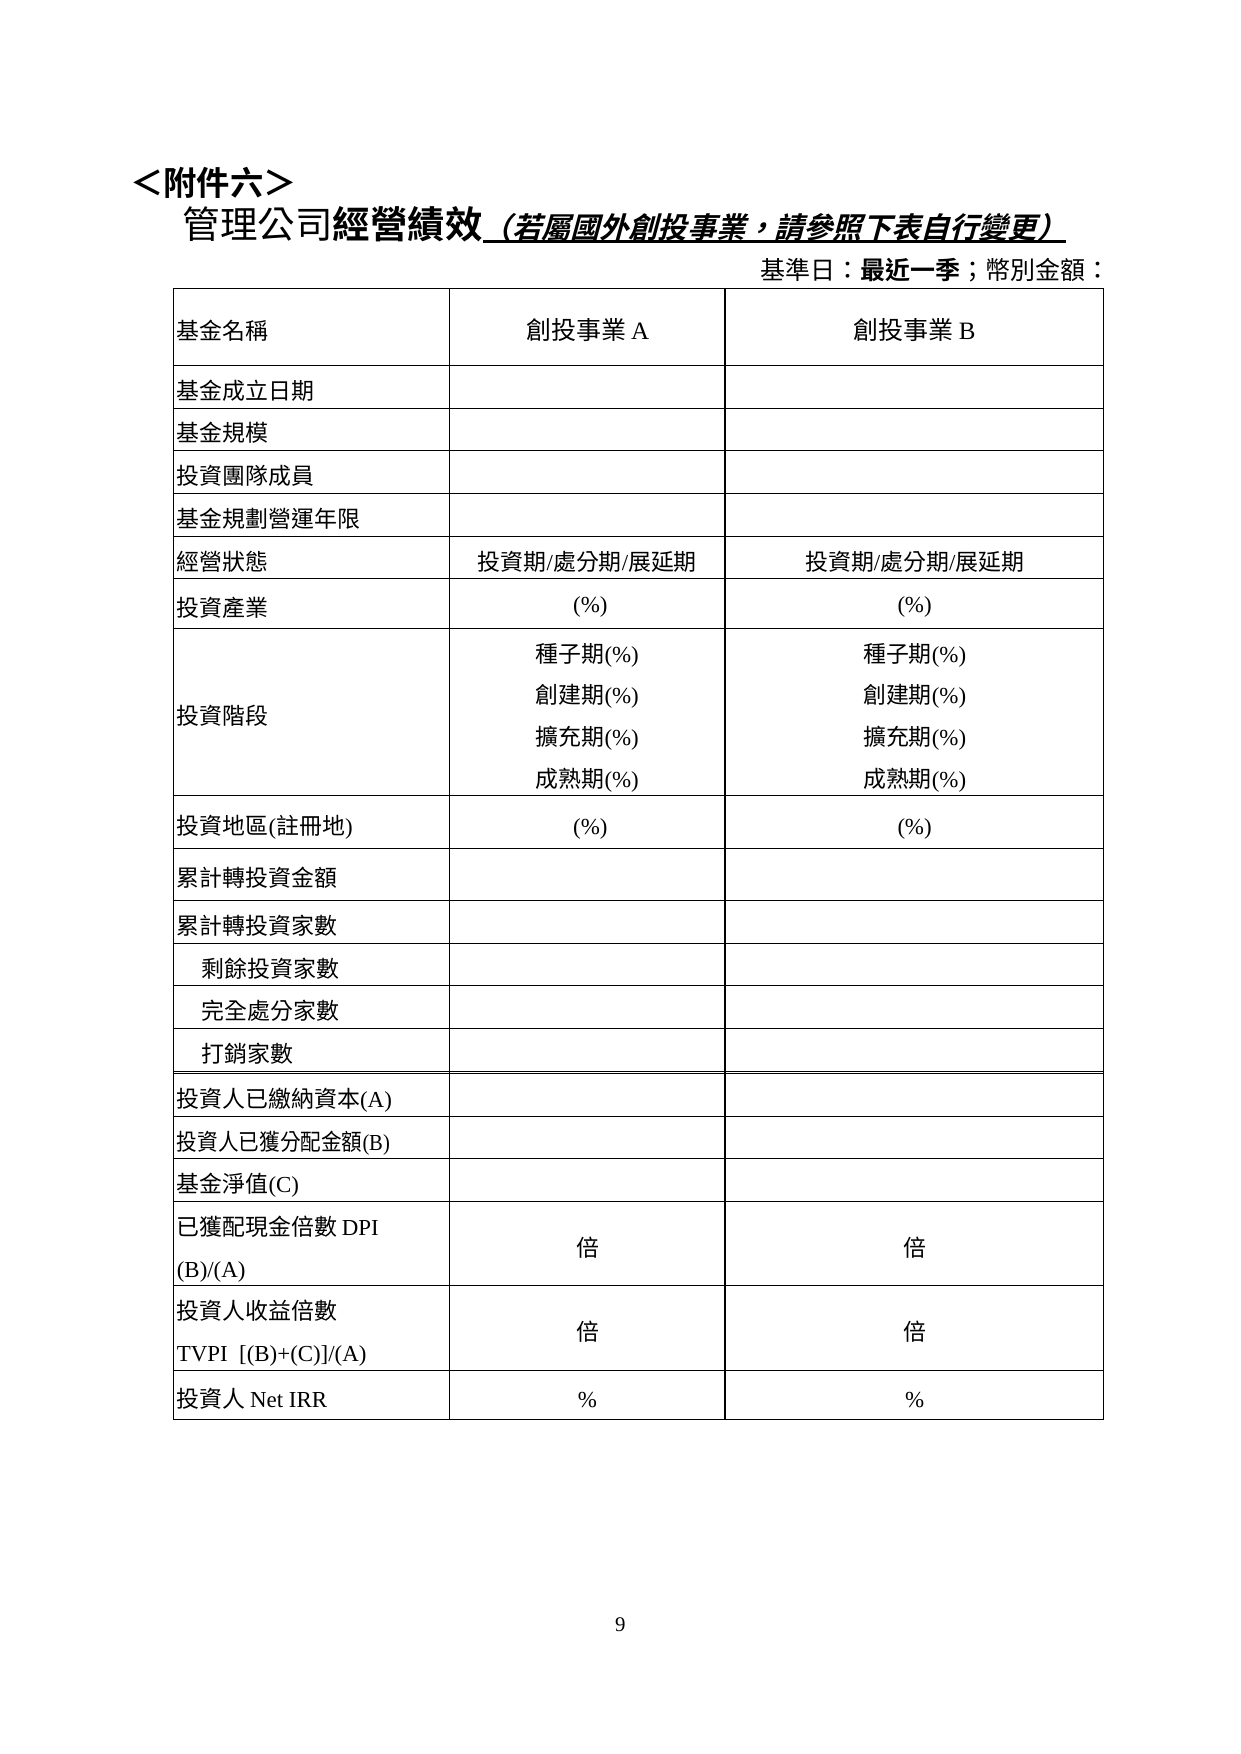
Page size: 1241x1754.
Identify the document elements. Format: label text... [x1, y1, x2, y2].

table_cell 投資產業 [174, 579, 449, 628]
table_header 創投事業B [726, 289, 1103, 365]
table_cell [726, 901, 1103, 943]
table_cell [726, 849, 1103, 900]
table_cell 完全處分家數 [174, 986, 449, 1028]
table_cell (%) [726, 579, 1103, 628]
table_cell % [450, 1371, 724, 1419]
table_cell (%) [726, 796, 1103, 848]
table_header 基金名稱 [174, 289, 449, 365]
table_cell [726, 451, 1103, 493]
table_cell [450, 1159, 724, 1201]
table_cell [726, 494, 1103, 536]
table_cell 種子期(%) 創建期(%) 擴充期(%) 成熟期(%) [726, 629, 1103, 795]
table_cell [726, 1117, 1103, 1158]
table_cell [450, 986, 724, 1028]
table_cell 種子期(%) 創建期(%) 擴充期(%) 成熟期(%) [450, 629, 724, 795]
table_cell [726, 944, 1103, 985]
table_cell 累計轉投資金額 [174, 849, 449, 900]
table_cell 倍 [450, 1202, 724, 1285]
table_cell 基金規劃營運年限 [174, 494, 449, 536]
table_cell [450, 1029, 724, 1071]
table_cell 已獲配現金倍數DPI (B)/(A) [174, 1202, 449, 1285]
table_cell [450, 901, 724, 943]
table_cell [726, 1159, 1103, 1201]
table_cell 倍 [726, 1202, 1103, 1285]
table_cell 投資階段 [174, 629, 449, 795]
table_cell 累計轉投資家數 [174, 901, 449, 943]
table_cell [450, 366, 724, 407]
table_cell [726, 986, 1103, 1028]
table_cell 投資團隊成員 [174, 451, 449, 493]
table_cell [726, 366, 1103, 407]
table_cell 倍 [726, 1286, 1103, 1370]
table_cell [450, 494, 724, 536]
table_cell [450, 944, 724, 985]
text ＜附件六＞ [130, 156, 1110, 205]
table_header 創投事業A [450, 289, 724, 365]
table_cell [450, 1074, 724, 1116]
table_cell 剩餘投資家數 [174, 944, 449, 985]
table_cell 倍 [450, 1286, 724, 1370]
table_cell 基金淨值(C) [174, 1159, 449, 1201]
text 基準日：最近一季；幣別金額： [192, 246, 1110, 288]
table_cell 投資人收益倍數 TVPI [(B)+(C)]/(A) [174, 1286, 449, 1370]
table_cell [450, 849, 724, 900]
table_cell % [726, 1371, 1103, 1419]
table_cell [726, 1029, 1103, 1071]
table_cell [450, 451, 724, 493]
table_cell [726, 1074, 1103, 1116]
table_cell 經營狀態 [174, 537, 449, 578]
table_cell 投資人已獲分配金額(B) [174, 1117, 449, 1158]
table_cell (%) [450, 579, 724, 628]
table_cell 打銷家數 [174, 1029, 449, 1071]
table_cell [726, 409, 1103, 450]
table_cell 基金成立日期 [174, 366, 449, 407]
table_cell (%) [450, 796, 724, 848]
table_cell 投資人Net IRR [174, 1371, 449, 1419]
table_cell 投資地區(註冊地) [174, 796, 449, 848]
table_cell [450, 409, 724, 450]
table_cell 投資人已繳納資本(A) [174, 1074, 449, 1116]
table_cell 基金規模 [174, 409, 449, 450]
table_cell 投資期/處分期/展延期 [726, 537, 1103, 578]
text 管理公司經營績效（若屬國外創投事業，請參照下表自行變更） [142, 205, 1110, 246]
table_cell 投資期/處分期/展延期 [450, 537, 724, 578]
table_cell [450, 1117, 724, 1158]
